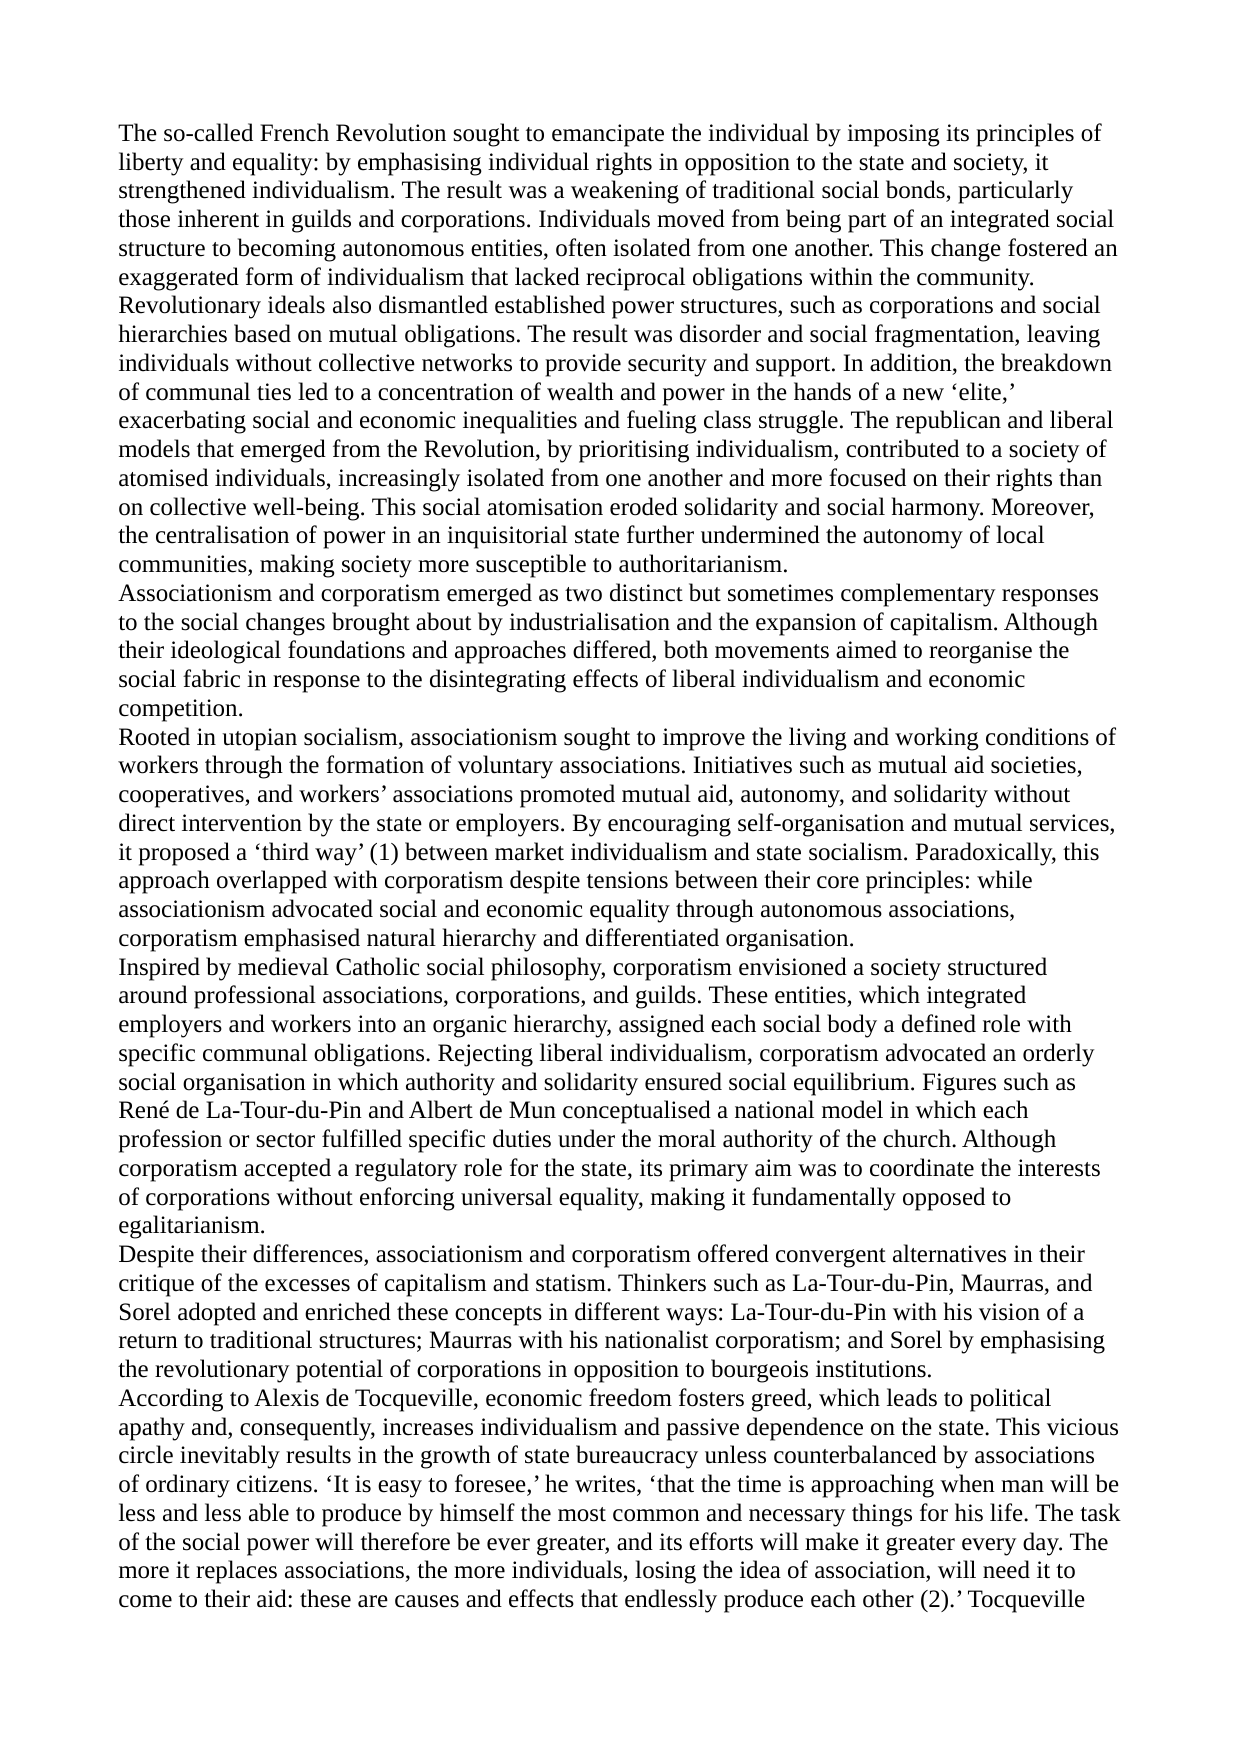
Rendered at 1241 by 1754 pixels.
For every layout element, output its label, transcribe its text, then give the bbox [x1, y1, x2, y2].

text The so-called French Revolution sought to emancipate the individual by imposing its principles of liberty and equality: by emphasising individual rights in opposition to the state and society, it strengthened individualism. The result was a weakening of traditional social bonds, particularly those inherent in guilds and corporations. Individuals moved from being part of an integrated social structure to becoming autonomous entities, often isolated from one another. This change fostered an exaggerated form of individualism that lacked reciprocal obligations within the community. Revolutionary ideals also dismantled established power structures, such as corporations and social hierarchies based on mutual obligations. The result was disorder and social fragmentation, leaving individuals without collective networks to provide security and support. In addition, the breakdown of communal ties led to a concentration of wealth and power in the hands of a new ‘elite,’ exacerbating social and economic inequalities and fueling class struggle. The republican and liberal models that emerged from the Revolution, by prioritising individualism, contributed to a society of atomised individuals, increasingly isolated from one another and more focused on their rights than on collective well-being. This social atomisation eroded solidarity and social harmony. Moreover, the centralisation of power in an inquisitorial state further undermined the autonomy of local communities, making society more susceptible to authoritarianism. [118, 118, 1122, 578]
text Associationism and corporatism emerged as two distinct but sometimes complementary responses to the social changes brought about by industrialisation and the expansion of capitalism. Although their ideological foundations and approaches differed, both movements aimed to reorganise the social fabric in response to the disintegrating effects of liberal individualism and economic competition. [118, 578, 1122, 722]
text According to Alexis de Tocqueville, economic freedom fosters greed, which leads to political apathy and, consequently, increases individualism and passive dependence on the state. This vicious circle inevitably results in the growth of state bureaucracy unless counterbalanced by associations of ordinary citizens. ‘It is easy to foresee,’ he writes, ‘that the time is approaching when man will be less and less able to produce by himself the most common and necessary things for his life. The task of the social power will therefore be ever greater, and its efforts will make it greater every day. The more it replaces associations, the more individuals, losing the idea of association, will need it to come to their aid: these are causes and effects that endlessly produce each other (2).’ Tocqueville [118, 1383, 1122, 1613]
text Rooted in utopian socialism, associationism sought to improve the living and working conditions of workers through the formation of voluntary associations. Initiatives such as mutual aid societies, cooperatives, and workers’ associations promoted mutual aid, autonomy, and solidarity without direct intervention by the state or employers. By encouraging self-organisation and mutual services, it proposed a ‘third way’ (1) between market individualism and state socialism. Paradoxically, this approach overlapped with corporatism despite tensions between their core principles: while associationism advocated social and economic equality through autonomous associations, corporatism emphasised natural hierarchy and differentiated organisation. [118, 722, 1122, 952]
text Inspired by medieval Catholic social philosophy, corporatism envisioned a society structured around professional associations, corporations, and guilds. These entities, which integrated employers and workers into an organic hierarchy, assigned each social body a defined role with specific communal obligations. Rejecting liberal individualism, corporatism advocated an orderly social organisation in which authority and solidarity ensured social equilibrium. Figures such as René de La-Tour-du-Pin and Albert de Mun conceptualised a national model in which each profession or sector fulfilled specific duties under the moral authority of the church. Although corporatism accepted a regulatory role for the state, its primary aim was to coordinate the interests of corporations without enforcing universal equality, making it fundamentally opposed to egalitarianism. [118, 952, 1122, 1239]
text Despite their differences, associationism and corporatism offered convergent alternatives in their critique of the excesses of capitalism and statism. Thinkers such as La-Tour-du-Pin, Maurras, and Sorel adopted and enriched these concepts in different ways: La-Tour-du-Pin with his vision of a return to traditional structures; Maurras with his nationalist corporatism; and Sorel by emphasising the revolutionary potential of corporations in opposition to bourgeois institutions. [118, 1239, 1122, 1383]
